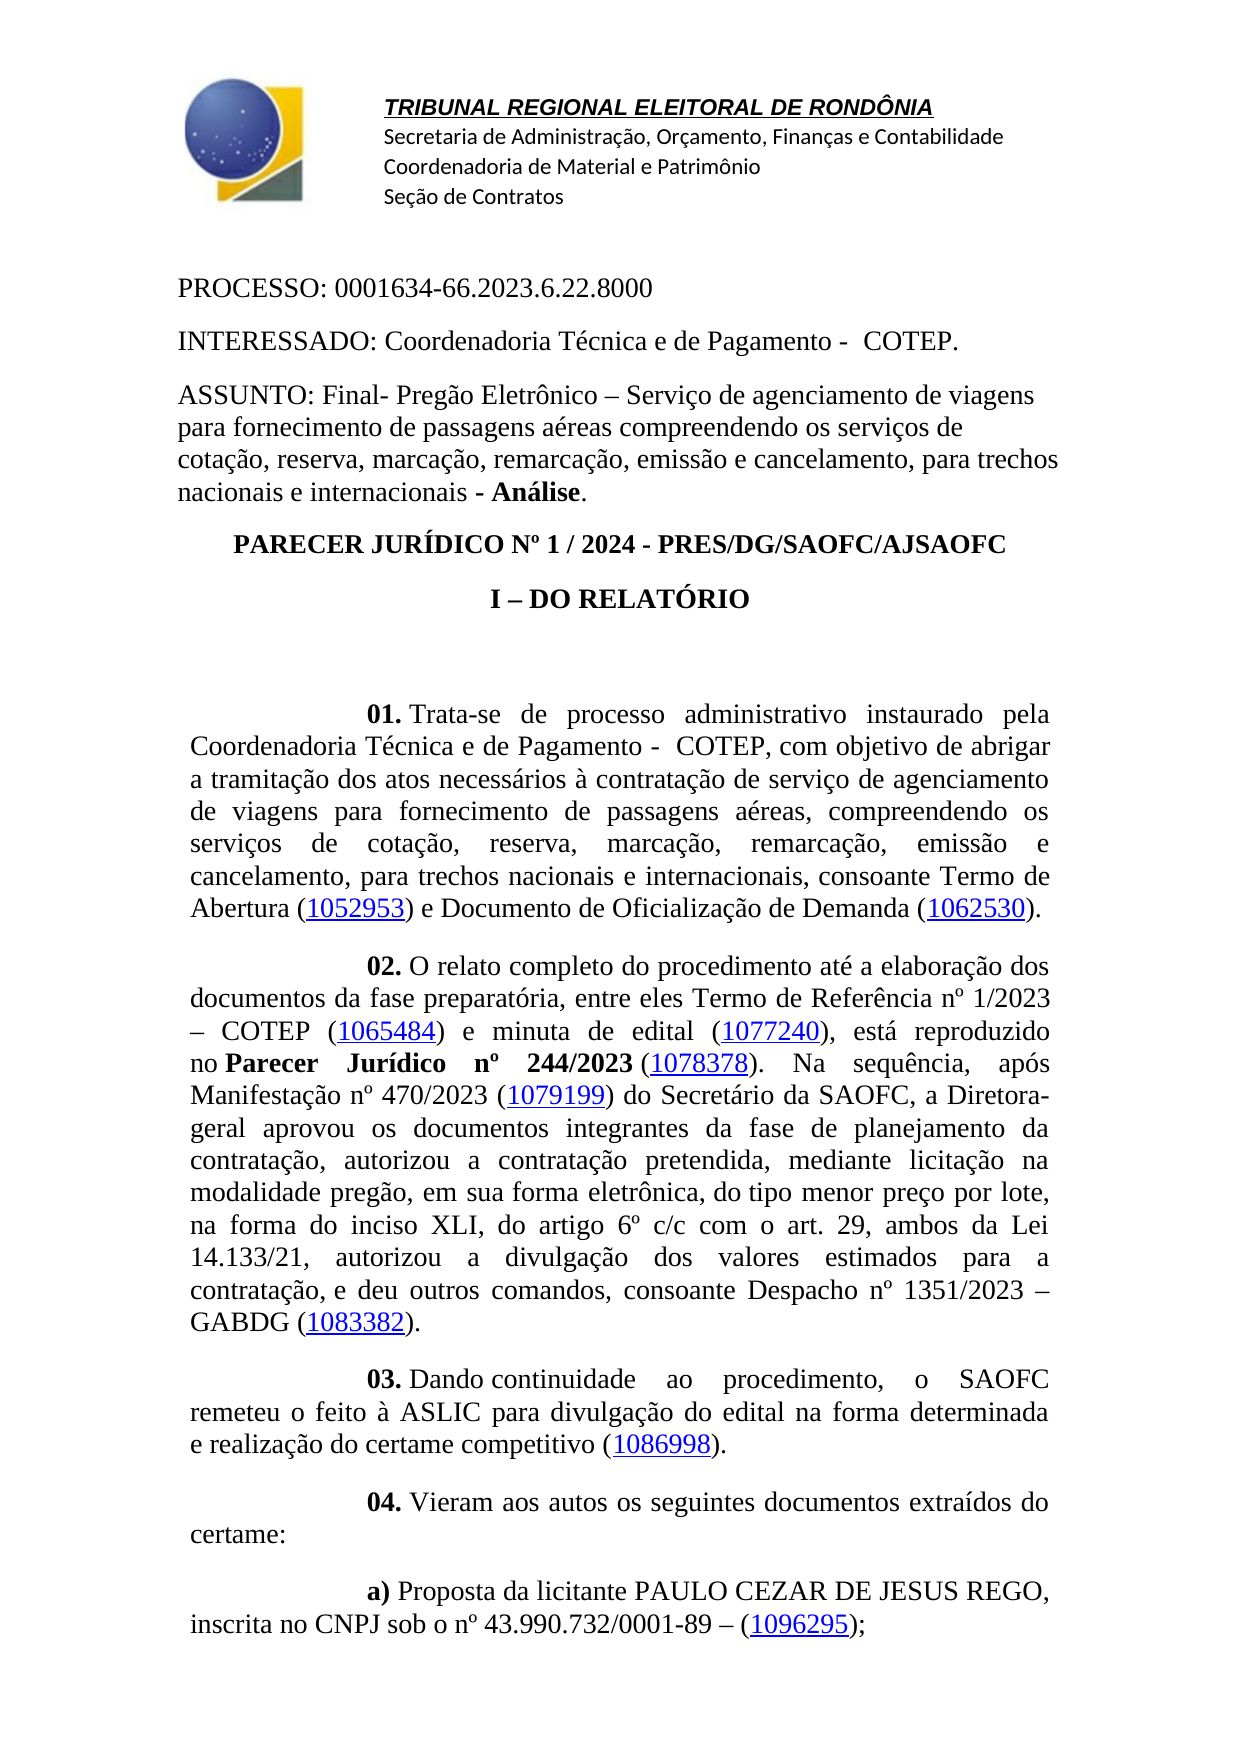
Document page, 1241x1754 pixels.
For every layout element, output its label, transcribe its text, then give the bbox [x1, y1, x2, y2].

text 03. Dando continuidade ao procedimento, o SAOFC remeteu o feito à ASLIC para divulgação do edital na forma determinada e realização do certame competitivo (1086998). [190, 1362, 1051, 1460]
text 01. Trata-se de processo administrativo instaurado pela Coordenadoria Técnica e de Pagamento - COTEP, com objetivo de abrigar a tramitação dos atos necessários à contratação de serviço de agenciamento de viagens para fornecimento de passagens aéreas, compreendendo os serviços de cotação, reserva, marcação, remarcação, emissão e cancelamento, para trechos nacionais e internacionais, consoante Termo de Abertura (1052953) e Documento de Oficialização de Demanda (1062530). [190, 697, 1051, 924]
text a) Proposta da licitante PAULO CEZAR DE JESUS REGO, inscrita no CNPJ sob o nº 43.990.732/0001-89 – (1096295); [190, 1574, 1051, 1639]
text 04. Vieram aos autos os seguintes documentos extraídos do certame: [190, 1485, 1051, 1549]
text INTERESSADO: Coordenadoria Técnica e de Pagamento - COTEP. [177, 324, 1063, 357]
text PARECER JURÍDICO Nº 1 / 2024 - PRES/DG/SAOFC/AJSAOFC [177, 528, 1063, 559]
text 02. O relato completo do procedimento até a elaboração dos documentos da fase preparatória, entre eles Termo de Referência nº 1/2023 – COTEP (1065484) e minuta de edital (1077240), está reproduzido no Parecer Jurídico nº 244/2023 (1078378). Na sequência, após Manifestação nº 470/2023 (1079199) do Secretário da SAOFC, a Diretora-geral aprovou os documentos integrantes da fase de planejamento da contratação, autorizou a contratação pretendida, mediante licitação na modalidade pregão, em sua forma eletrônica, do tipo menor preço por lote, na forma do inciso XLI, do artigo 6º c/c com o art. 29, ambos da Lei 14.133/21, autorizou a divulgação dos valores estimados para a contratação, e deu outros comandos, consoante Despacho nº 1351/2023 – GABDG (1083382). [190, 949, 1051, 1337]
text PROCESSO: 0001634-66.2023.6.22.8000 [177, 271, 1063, 304]
text ASSUNTO: Final- Pregão Eletrônico – Serviço de agenciamento de viagens para fornecimento de passagens aéreas compreendendo os serviços de cotação, reserva, marcação, remarcação, emissão e cancelamento, para trechos nacionais e internacionais - Análise. [177, 378, 1063, 507]
text I – DO RELATÓRIO [190, 582, 1051, 614]
